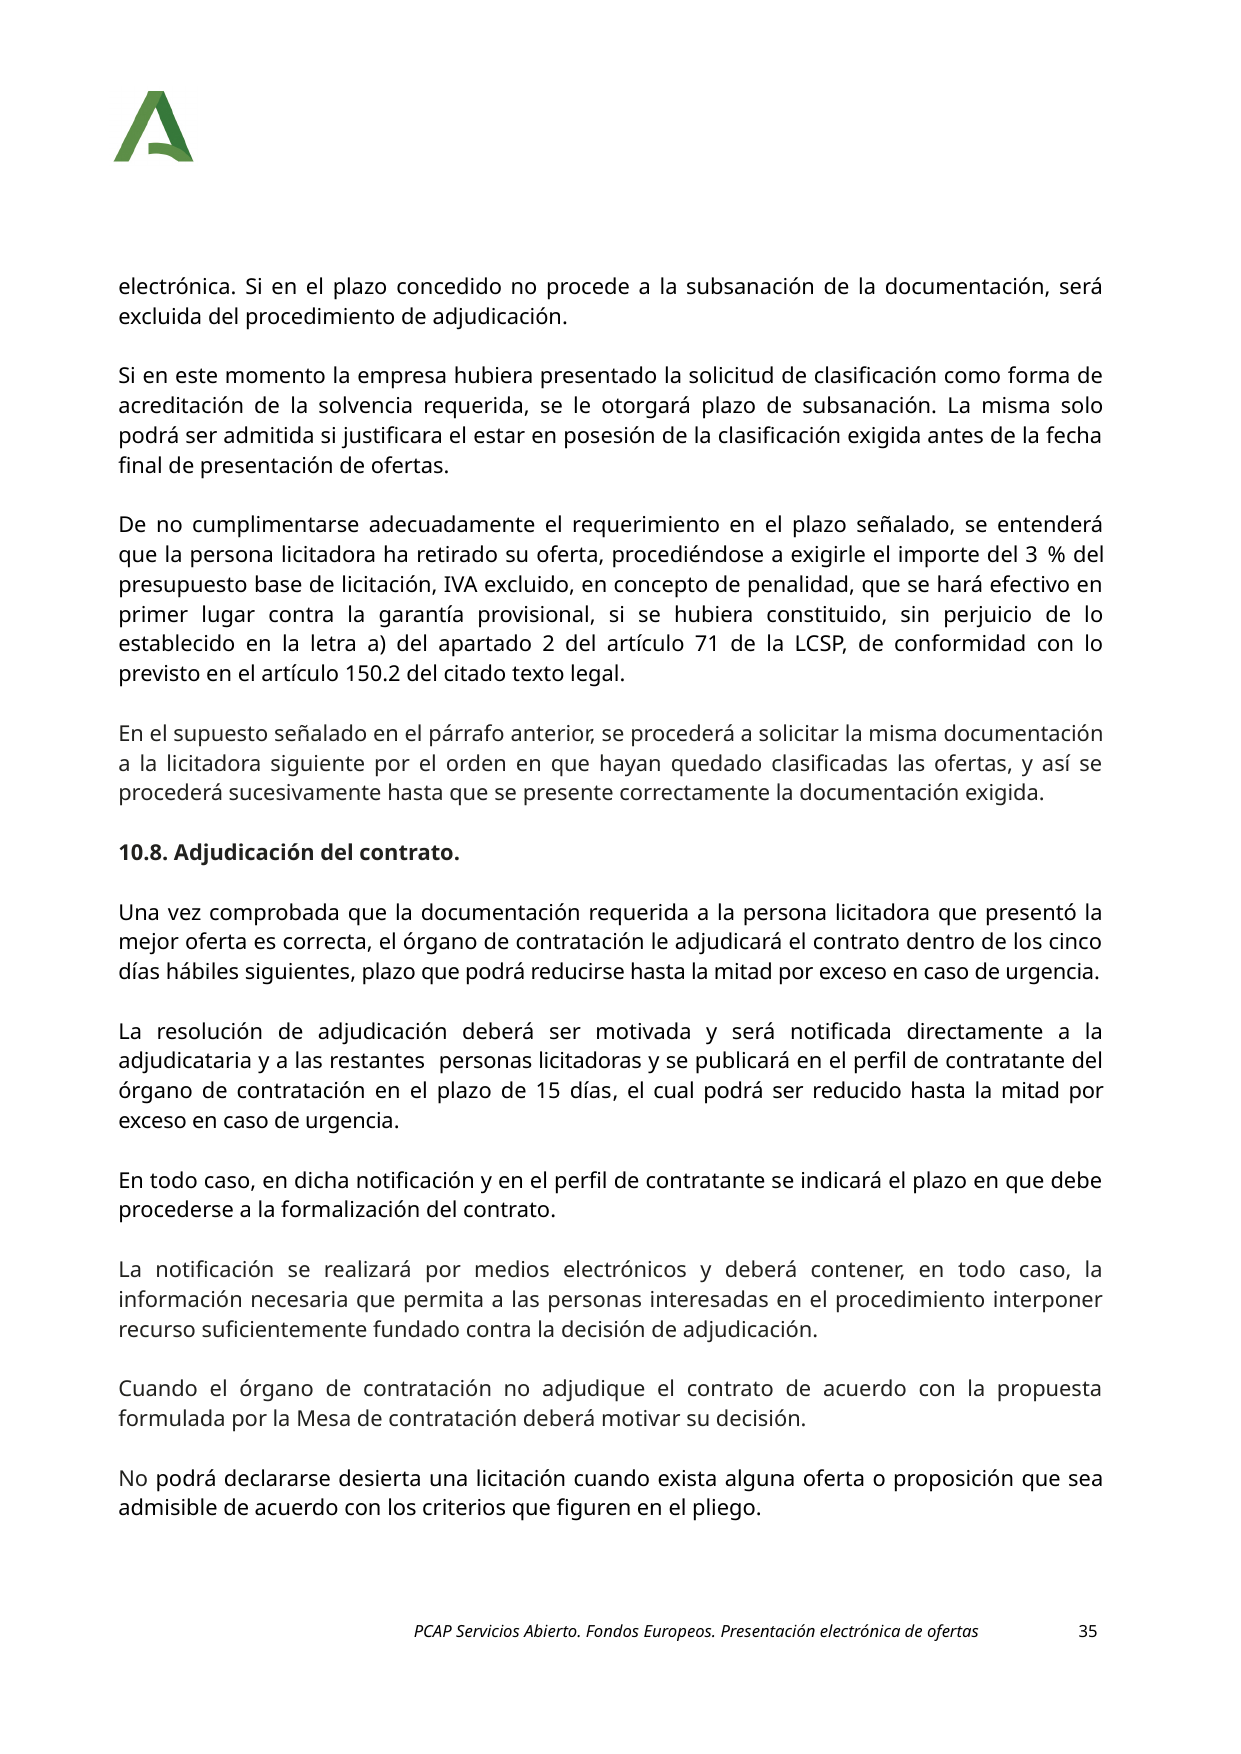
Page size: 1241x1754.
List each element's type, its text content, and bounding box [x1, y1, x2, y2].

text La notificación se realizará por medios electrónicos y deberá contener, en todo caso, la información necesaria que permita a las personas interesadas en el procedimiento interponer recurso suficientemente fundado contra la decisión de adjudicación. [118, 1254, 1104, 1343]
text En todo caso, en dicha notificación y en el perfil de contratante se indicará el plazo en que debe procederse a la formalización del contrato. [118, 1164, 1104, 1224]
text No podrá declararse desierta una licitación cuando exista alguna oferta o proposición que sea admisible de acuerdo con los criterios que figuren en el pliego. [118, 1462, 1104, 1522]
text 10.8. Adjudicación del contrato. [118, 837, 1104, 867]
text Una vez comprobada que la documentación requerida a la persona licitadora que presentó la mejor oferta es correcta, el órgano de contratación le adjudicará el contrato dentro de los cinco días hábiles siguientes, plazo que podrá reducirse hasta la mitad por exceso en caso de urgencia. [118, 896, 1104, 986]
text La resolución de adjudicación deberá ser motivada y será notificada directamente a la adjudicataria y a las restantes personas licitadoras y se publicará en el perfil de contratante del órgano de contratación en el plazo de 15 días, el cual podrá ser reducido hasta la mitad por exceso en caso de urgencia. [118, 1016, 1104, 1135]
text En el supuesto señalado en el párrafo anterior, se procederá a solicitar la misma documentación a la licitadora siguiente por el orden en que hayan quedado clasificadas las ofertas, y así se procederá sucesivamente hasta que se presente correctamente la documentación exigida. [118, 718, 1104, 807]
text Cuando el órgano de contratación no adjudique el contrato de acuerdo con la propuesta formulada por la Mesa de contratación deberá motivar su decisión. [118, 1373, 1104, 1433]
text Si en este momento la empresa hubiera presentado la solicitud de clasificación como forma de acreditación de la solvencia requerida, se le otorgará plazo de subsanación. La misma solo podrá ser admitida si justificara el estar en posesión de la clasificación exigida antes de la fecha final de presentación de ofertas. [118, 360, 1104, 479]
picture [109, 86, 198, 166]
text De no cumplimentarse adecuadamente el requerimiento en el plazo señalado, se entenderá que la persona licitadora ha retirado su oferta, procediéndose a exigirle el importe del 3 % del presupuesto base de licitación, IVA excluido, en concepto de penalidad, que se hará efectivo en primer lugar contra la garantía provisional, si se hubiera constituido, sin perjuicio de lo establecido en la letra a) del apartado 2 del artículo 71 de la LCSP, de conformidad con lo previsto en el artículo 150.2 del citado texto legal. [118, 509, 1104, 688]
text electrónica. Si en el plazo concedido no procede a la subsanación de la documentación, será excluida del procedimiento de adjudicación. [118, 271, 1104, 330]
